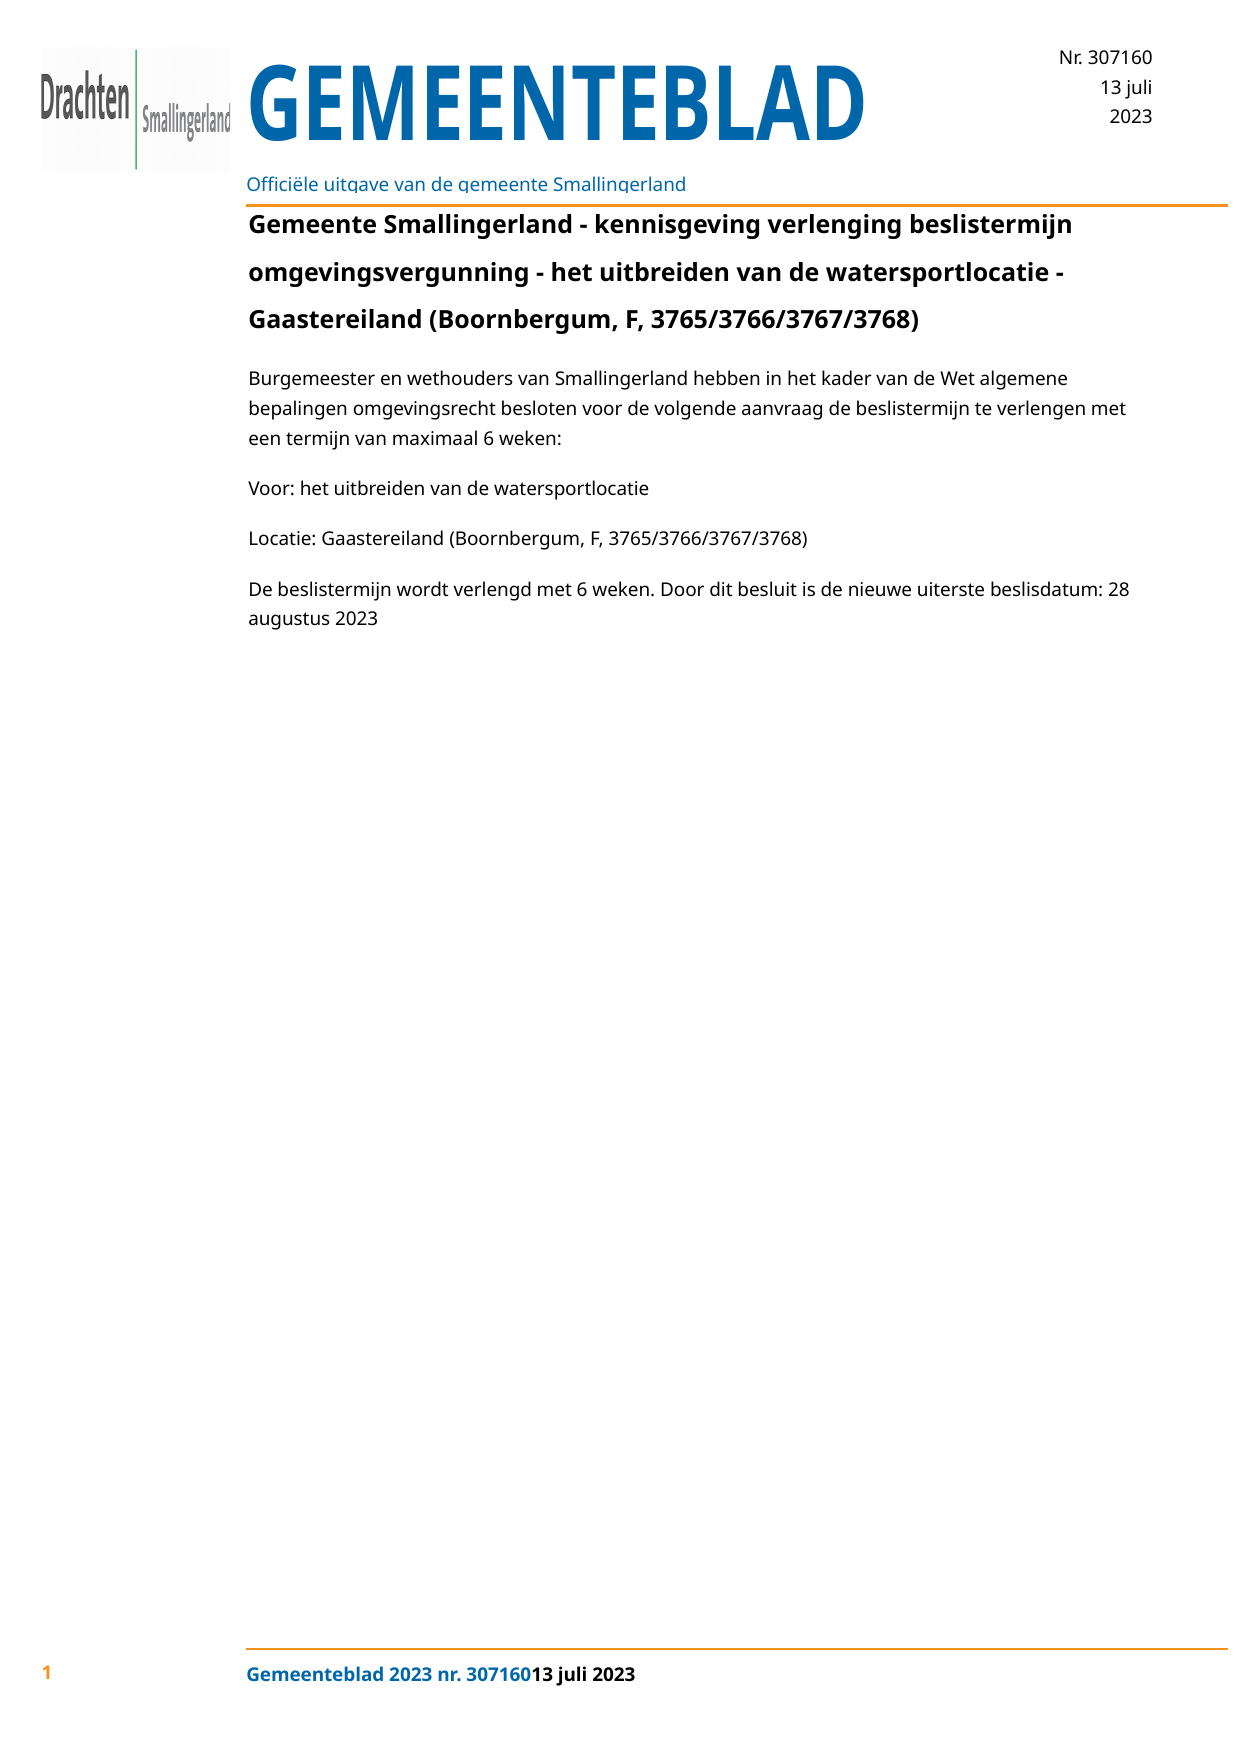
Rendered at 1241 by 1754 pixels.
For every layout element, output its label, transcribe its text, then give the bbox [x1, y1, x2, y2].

text De beslistermijn wordt verlengd met 6 weken. Door dit besluit is de nieuwe uiterste beslisdatum: 28 augustus 2023 [248, 576, 1152, 631]
text Locatie: Gaastereiland (Boornbergum, F, 3765/3766/3767/3768) [248, 526, 1152, 551]
text Gemeente Smallingerland - kennisgeving verlenging beslistermijn omgevingsvergunning - het uitbreiden van de watersportlocatie - Gaastereiland (Boornbergum, F, 3765/3766/3767/3768) [248, 207, 1152, 336]
text Voor: het uitbreiden van de watersportlocatie [248, 475, 1152, 501]
text Burgemeester en wethouders van Smallingerland hebben in het kader van de Wet algemene bepalingen omgevingsrecht besloten voor de volgende aanvraag de beslistermijn te verlengen met een termijn van maximaal 6 weken: [248, 366, 1152, 450]
picture [41, 47, 231, 172]
